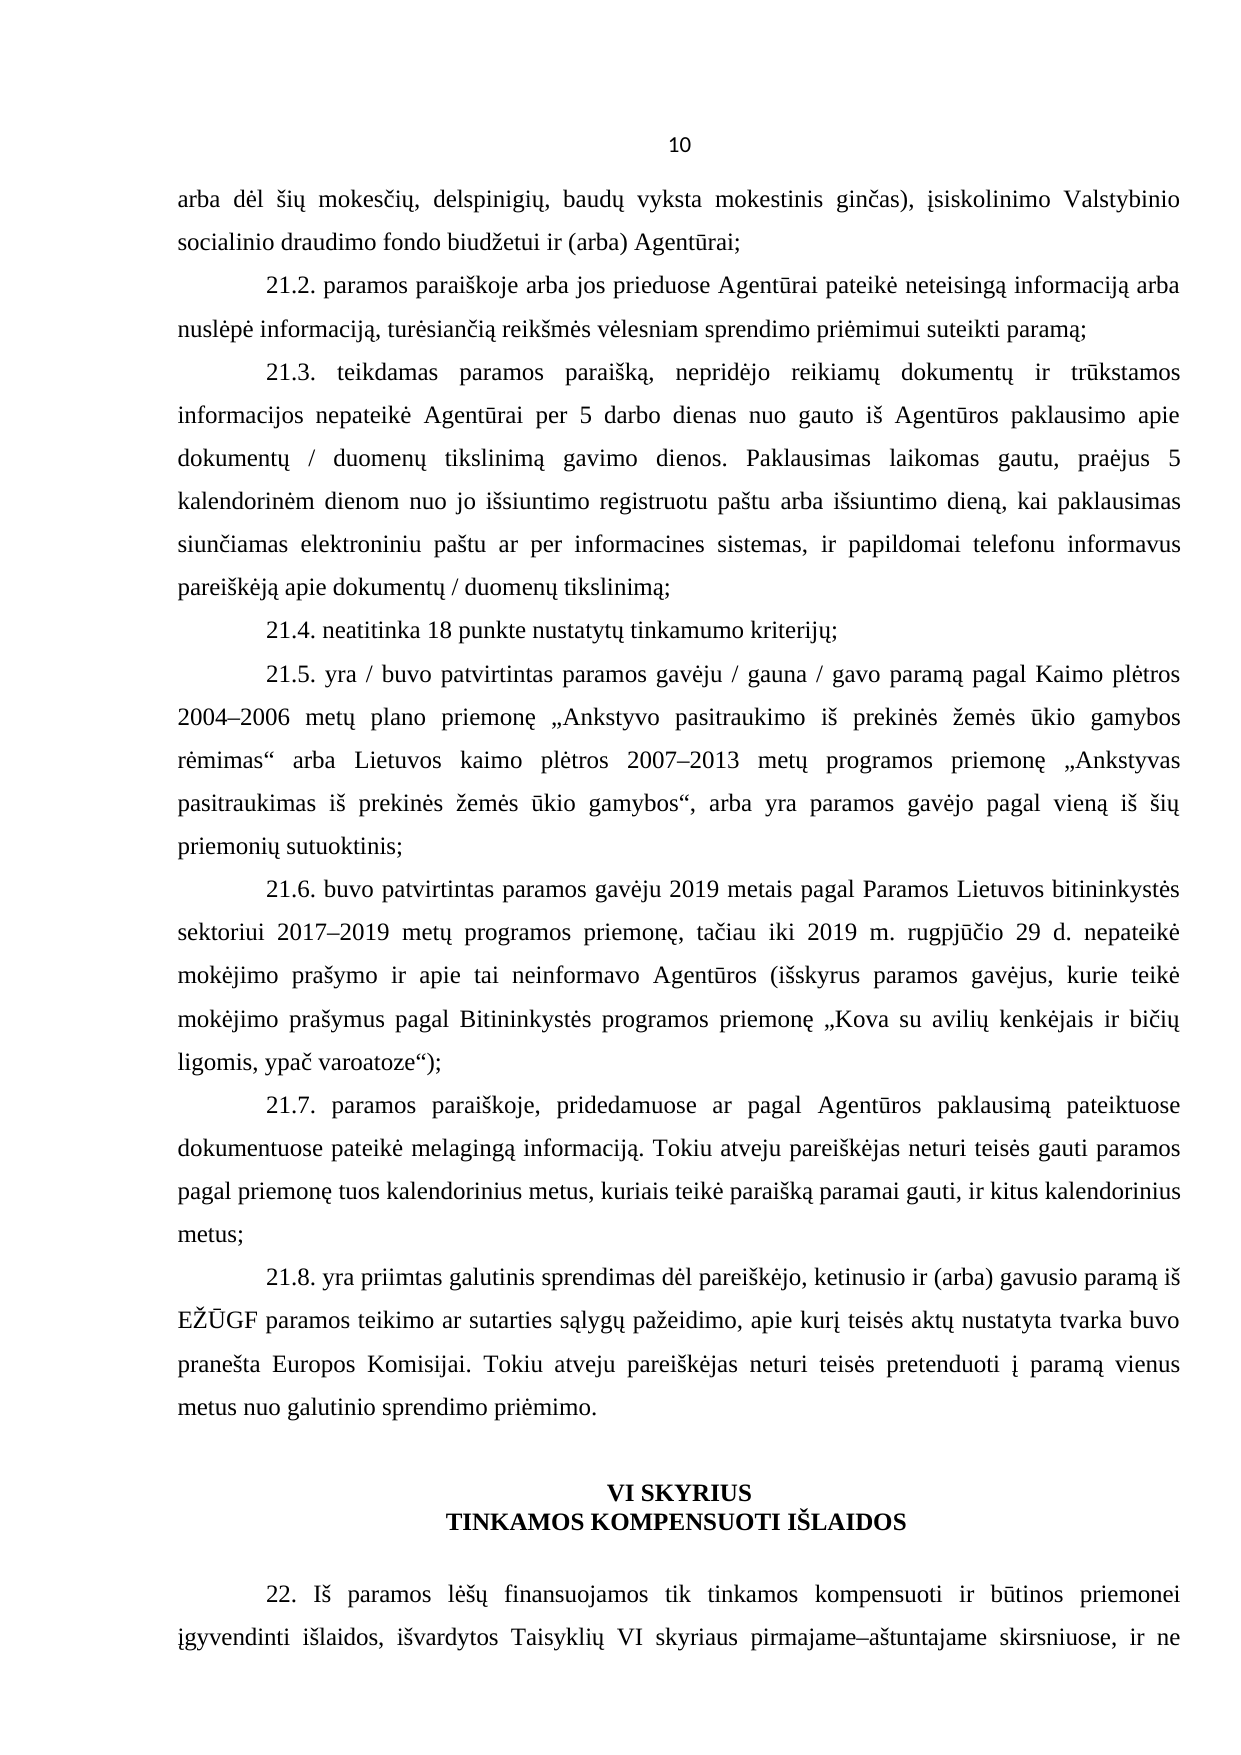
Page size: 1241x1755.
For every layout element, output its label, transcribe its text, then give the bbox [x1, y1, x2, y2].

text VI SKYRIUS [177, 1478, 1181, 1507]
text 21.4. neatitinka 18 punkte nustatytų tinkamumo kriterijų; [177, 616, 1181, 644]
text 21.5. yra / buvo patvirtintas paramos gavėju / gauna / gavo paramą pagal Kaimo plėtros 2004–2006 metų plano priemonę „Ankstyvo pasitraukimo iš prekinės žemės ūkio gamybos rėmimas“ arba Lietuvos kaimo plėtros 2007–2013 metų programos priemonę „Ankstyvas pasitraukimas iš prekinės žemės ūkio gamybos“, arba yra paramos gavėjo pagal vieną iš šių priemonių sutuoktinis; [177, 659, 1181, 860]
text 21.2. paramos paraiškoje arba jos prieduose Agentūrai pateikė neteisingą informaciją arba nuslėpė informaciją, turėsiančią reikšmės vėlesniam sprendimo priėmimui suteikti paramą; [177, 271, 1181, 342]
text 21.3. teikdamas paramos paraišką, nepridėjo reikiamų dokumentų ir trūkstamos informacijos nepateikė Agentūrai per 5 darbo dienas nuo gauto iš Agentūros paklausimo apie dokumentų / duomenų tikslinimą gavimo dienos. Paklausimas laikomas gautu, praėjus 5 kalendorinėm dienom nuo jo išsiuntimo registruotu paštu arba išsiuntimo dieną, kai paklausimas siunčiamas elektroniniu paštu ar per informacines sistemas, ir papildomai telefonu informavus pareiškėją apie dokumentų / duomenų tikslinimą; [177, 357, 1181, 601]
text 21.7. paramos paraiškoje, pridedamuose ar pagal Agentūros paklausimą pateiktuose dokumentuose pateikė melagingą informaciją. Tokiu atveju pareiškėjas neturi teisės gauti paramos pagal priemonę tuos kalendorinius metus, kuriais teikė paraišką paramai gauti, ir kitus kalendorinius metus; [177, 1090, 1181, 1248]
text 22. Iš paramos lėšų finansuojamos tik tinkamos kompensuoti ir būtinos priemonei įgyvendinti išlaidos, išvardytos Taisyklių VI skyriaus pirmajame–aštuntajame skirsniuose, ir ne [177, 1579, 1181, 1651]
text 21.8. yra priimtas galutinis sprendimas dėl pareiškėjo, ketinusio ir (arba) gavusio paramą iš EŽŪGF paramos teikimo ar sutarties sąlygų pažeidimo, apie kurį teisės aktų nustatyta tvarka buvo pranešta Europos Komisijai. Tokiu atveju pareiškėjas neturi teisės pretenduoti į paramą vienus metus nuo galutinio sprendimo priėmimo. [177, 1262, 1181, 1421]
text TINKAMOS KOMPENSUOTI IŠLAIDOS [177, 1507, 1181, 1536]
text 21.6. buvo patvirtintas paramos gavėju 2019 metais pagal Paramos Lietuvos bitininkystės sektoriui 2017–2019 metų programos priemonę, tačiau iki 2019 m. rugpjūčio 29 d. nepateikė mokėjimo prašymo ir apie tai neinformavo Agentūros (išskyrus paramos gavėjus, kurie teikė mokėjimo prašymus pagal Bitininkystės programos priemonę „Kova su avilių kenkėjais ir bičių ligomis, ypač varoatoze“); [177, 874, 1181, 1076]
text arba dėl šių mokesčių, delspinigių, baudų vyksta mokestinis ginčas), įsiskolinimo Valstybinio socialinio draudimo fondo biudžetui ir (arba) Agentūrai; [177, 184, 1181, 256]
